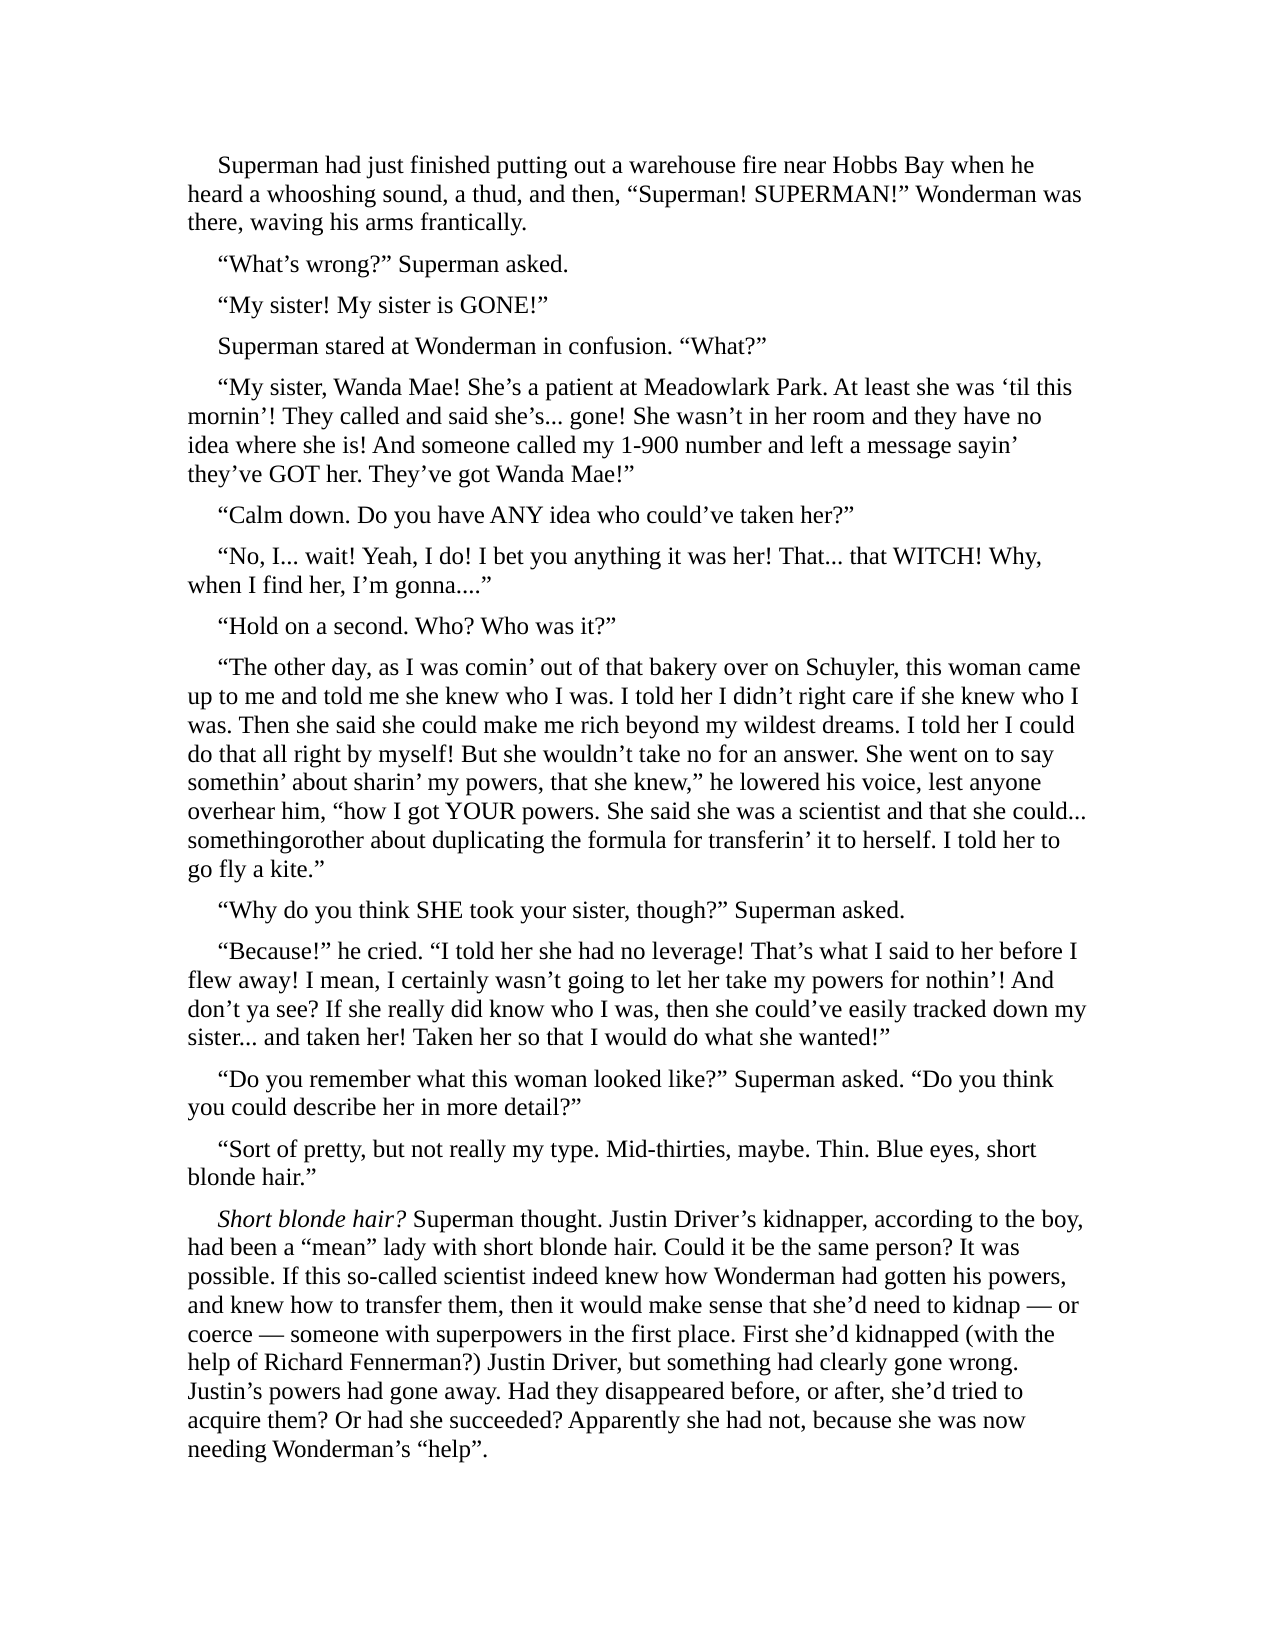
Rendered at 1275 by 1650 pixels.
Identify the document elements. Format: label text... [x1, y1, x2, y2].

text “Do you remember what this woman looked like?” Superman asked. “Do you think you could describe her in more detail?” [187, 1064, 1087, 1121]
text “No, I... wait! Yeah, I do! I bet you anything it was her! That... that WITCH! Why, when I find her, I’m gonna....” [187, 541, 1087, 599]
text “What’s wrong?” Superman asked. [187, 249, 1087, 277]
text “Sort of pretty, but not really my type. Mid-thirties, maybe. Thin. Blue eyes, short blonde hair.” [187, 1134, 1087, 1191]
text “Why do you think SHE took your sister, though?” Superman asked. [187, 895, 1087, 924]
text “The other day, as I was comin’ out of that bakery over on Schuyler, this woman came up to me and told me she knew who I was. I told her I didn’t right care if she knew who I was. Then she said she could make me rich beyond my wildest dreams. I told her I could do that all right by myself! But she wouldn’t take no for an answer. She went on to say somethin’ about sharin’ my powers, that she knew,” he lowered his voice, lest anyone overhear him, “how I got YOUR powers. She said she was a scientist and that she could... somethingorother about duplicating the formula for transferin’ it to herself. I told her to go fly a kite.” [187, 652, 1087, 882]
text “My sister, Wanda Mae! She’s a patient at Meadowlark Park. At least she was ‘til this mornin’! They called and said she’s... gone! She wasn’t in her room and they have no idea where she is! And someone called my 1-900 number and left a message sayin’ they’ve GOT her. They’ve got Wanda Mae!” [187, 372, 1087, 487]
text “My sister! My sister is GONE!” [187, 290, 1087, 319]
text Short blonde hair? Superman thought. Justin Driver’s kidnapper, according to the boy, had been a “mean” lady with short blonde hair. Could it be the same person? It was possible. If this so-called scientist indeed knew how Wonderman had gotten his powers, and knew how to transfer them, then it would make sense that she’d need to kidnap — or coerce — someone with superpowers in the first place. First she’d kidnapped (with the help of Richard Fennerman?) Justin Driver, but something had clearly gone wrong. Justin’s powers had gone away. Had they disappeared before, or after, she’d tried to acquire them? Or had she succeeded? Apparently she had not, because she was now needing Wonderman’s “help”. [187, 1204, 1087, 1462]
text “Calm down. Do you have ANY idea who could’ve taken her?” [187, 500, 1087, 529]
text “Hold on a second. Who? Who was it?” [187, 611, 1087, 640]
text Superman stared at Wonderman in confusion. “What?” [187, 331, 1087, 360]
text “Because!” he cried. “I told her she had no leverage! That’s what I said to her before I flew away! I mean, I certainly wasn’t going to let her take my powers for nothin’! And don’t ya see? If she really did know who I was, then she could’ve easily tracked down my sister... and taken her! Taken her so that I would do what she wanted!” [187, 936, 1087, 1051]
text Superman had just finished putting out a warehouse fire near Hobbs Bay when he heard a whooshing sound, a thud, and then, “Superman! SUPERMAN!” Wonderman was there, waving his arms frantically. [187, 150, 1087, 236]
